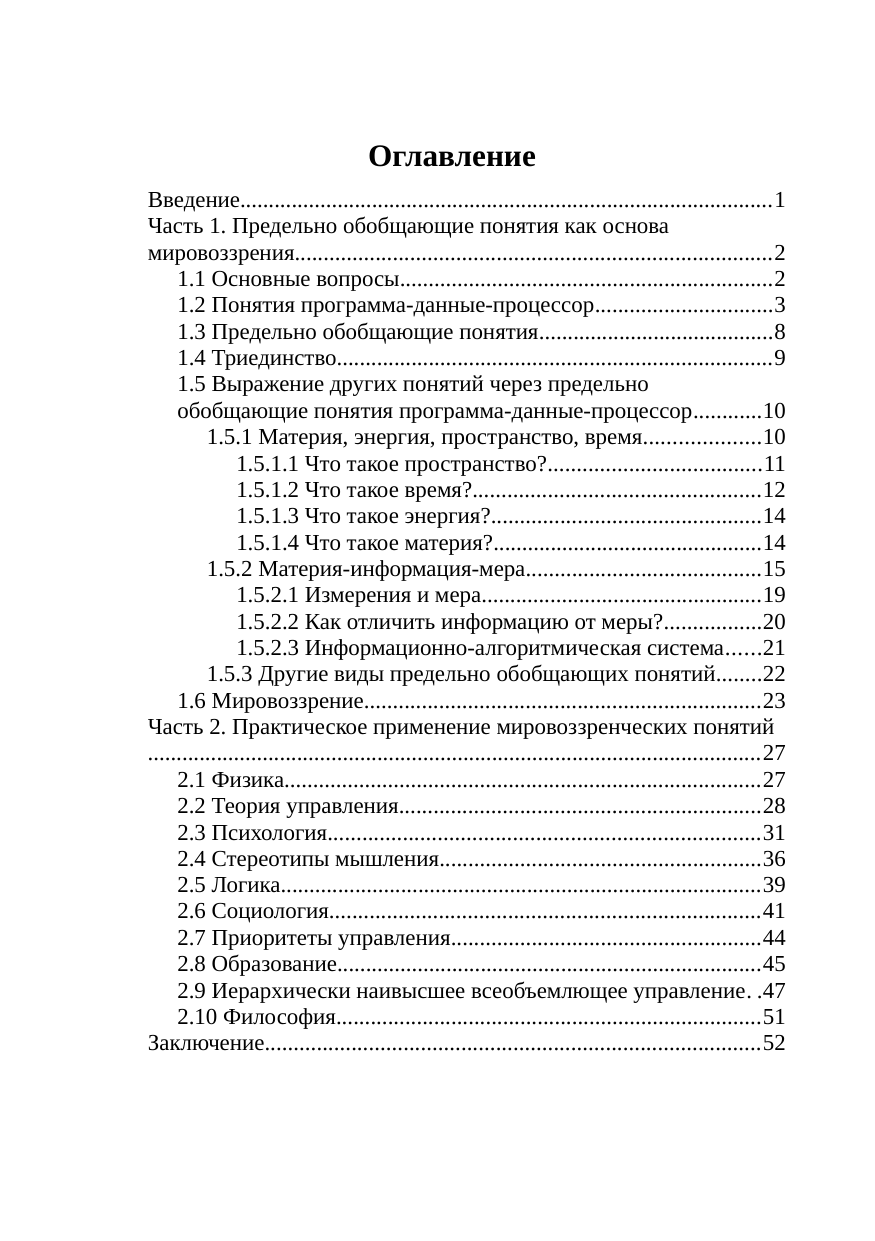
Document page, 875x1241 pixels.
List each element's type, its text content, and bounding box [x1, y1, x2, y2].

text 1.6 Мировоззрение 23 [177, 687, 786, 713]
text 1.5.1.2 Что такое время? 12 [236, 476, 786, 502]
text 1.5.1.3 Что такое энергия? 14 [236, 502, 786, 529]
text 1.5.1 Материя, энергия, пространство, время 10 [207, 423, 786, 449]
text 1.5.1.4 Что такое материя? 14 [236, 529, 786, 555]
text 2.5 Логика 39 [177, 871, 786, 898]
text 2.3 Психология 31 [177, 818, 786, 845]
text 1.5.2.3 Информационно-алгоритмическая система 21 [236, 634, 786, 660]
text 1.5.2 Материя-информация-мера 15 [207, 555, 786, 581]
text 1.5 Выражение других понятий через предельно обобщающие понятия программа-данные-процессор 10 [177, 371, 786, 423]
text 1.2 Понятия программа-данные-процессор 3 [177, 291, 786, 318]
text 1.3 Предельно обобщающие понятия 8 [177, 318, 786, 344]
text 2.9 Иерархически наивысшее всеобъемлющее управление 47 [177, 977, 786, 1003]
text 1.5.1.1 Что такое пространство? 11 [236, 449, 786, 476]
text 2.10 Философия 51 [177, 1003, 786, 1029]
text 2.6 Социология 41 [177, 898, 786, 924]
text Введение 1 [148, 186, 786, 212]
text 2.2 Теория управления 28 [177, 792, 786, 818]
text 2.1 Физика 27 [177, 766, 786, 792]
text 1.5.2.1 Измерения и мера 19 [236, 581, 786, 608]
text 2.4 Стереотипы мышления 36 [177, 845, 786, 871]
text 1.5.3 Другие виды предельно обобщающих понятий 22 [207, 660, 786, 687]
text Часть 2. Практическое применение мировоззренческих понятий 27 [148, 713, 786, 766]
text 2.7 Приоритеты управления 44 [177, 924, 786, 950]
text Часть 1. Предельно обобщающие понятия как основа мировоззрения 2 [148, 212, 786, 265]
text 1.1 Основные вопросы 2 [177, 265, 786, 291]
subtitle Оглавление [118, 138, 786, 173]
text 1.4 Триединство 9 [177, 344, 786, 371]
text Заключение 52 [148, 1029, 786, 1056]
text 2.8 Образование 45 [177, 950, 786, 977]
text 1.5.2.2 Как отличить информацию от меры? 20 [236, 608, 786, 634]
